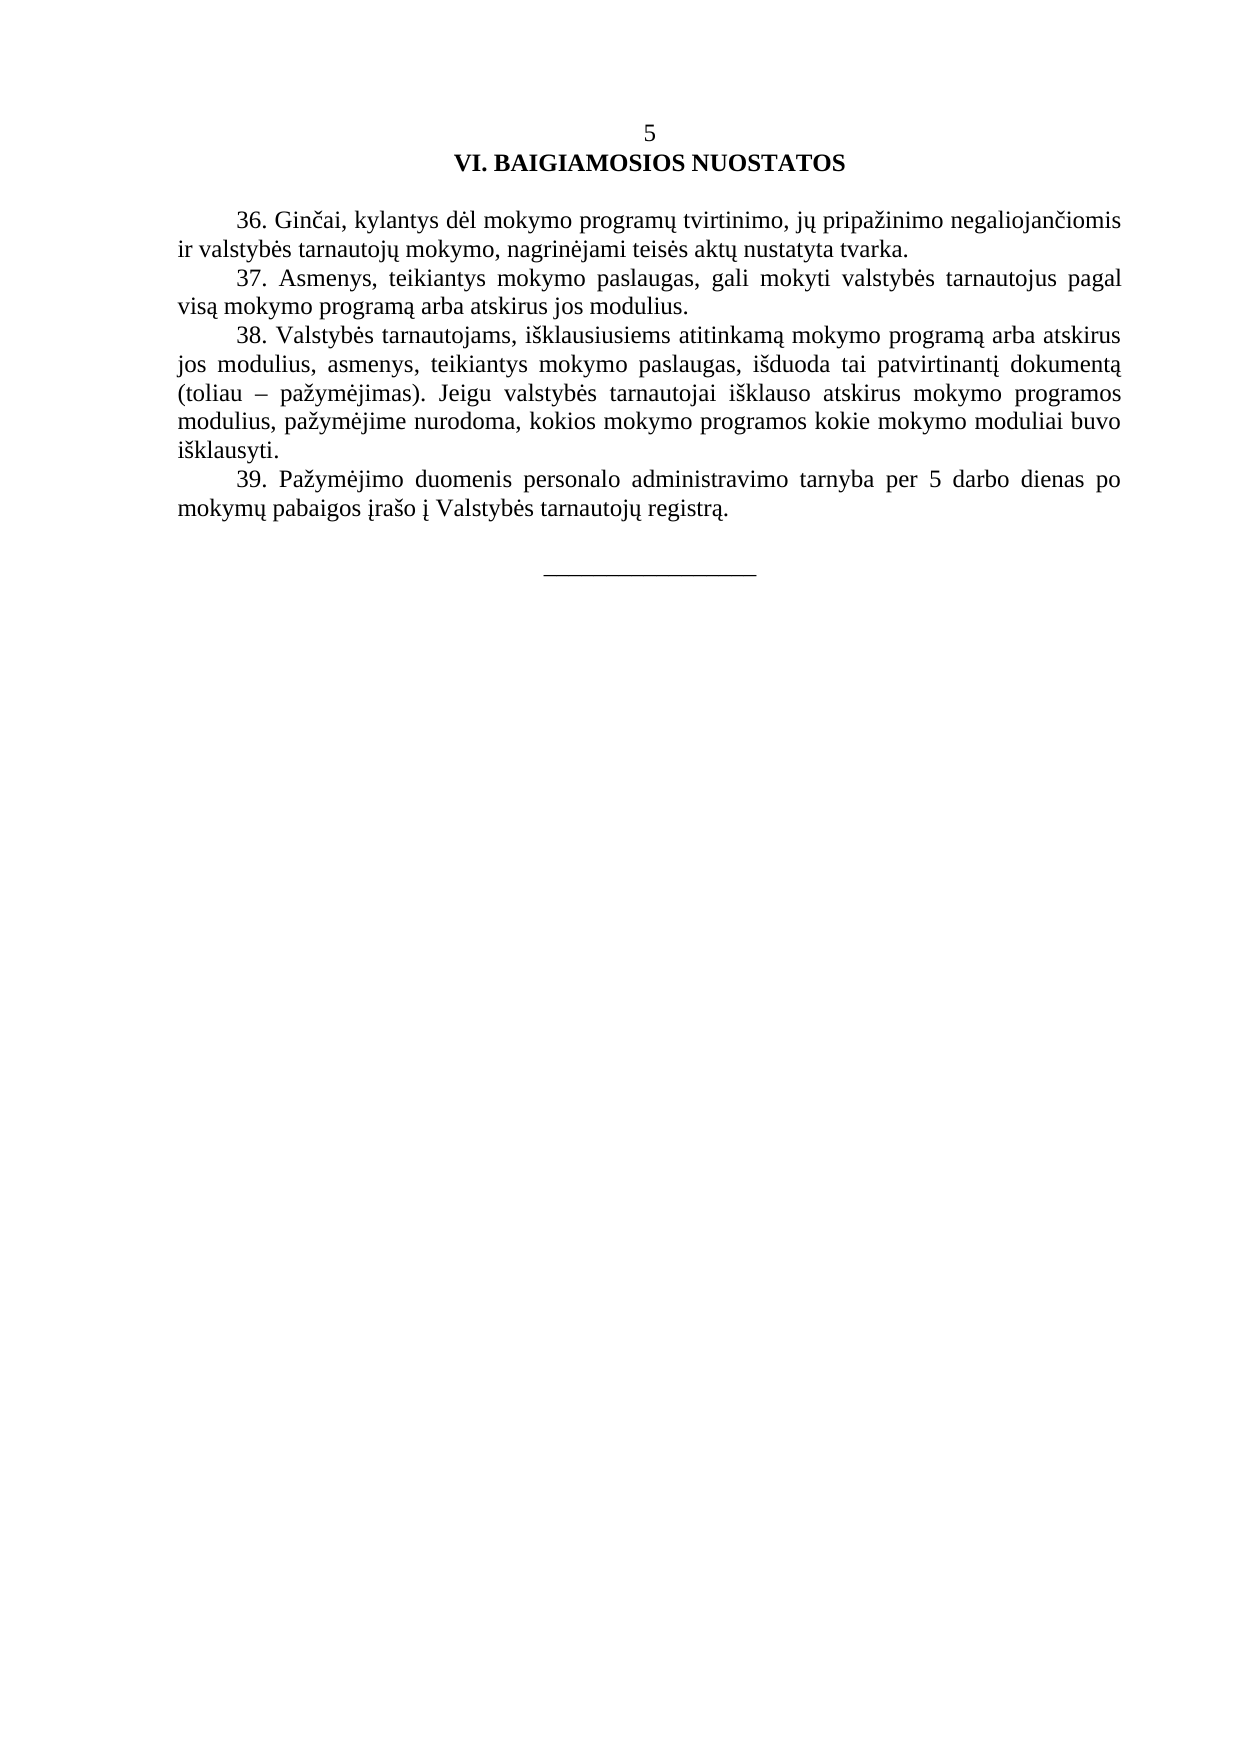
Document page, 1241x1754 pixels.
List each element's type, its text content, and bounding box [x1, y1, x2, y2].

text 38. Valstybės tarnautojams, išklausiusiems atitinkamą mokymo programą arba atskirus jos modulius, asmenys, teikiantys mokymo paslaugas, išduoda tai patvirtinantį dokumentą (toliau – pažymėjimas). Jeigu valstybės tarnautojai išklauso atskirus mokymo programos modulius, pažymėjime nurodoma, kokios mokymo programos kokie mokymo moduliai buvo išklausyti. [177, 320, 1122, 464]
text 36. Ginčai, kylantys dėl mokymo programų tvirtinimo, jų pripažinimo negaliojančiomis ir valstybės tarnautojų mokymo, nagrinėjami teisės aktų nustatyta tvarka. [177, 205, 1122, 263]
text _________________ [177, 550, 1122, 579]
text 37. Asmenys, teikiantys mokymo paslaugas, gali mokyti valstybės tarnautojus pagal visą mokymo programą arba atskirus jos modulius. [177, 263, 1122, 320]
text VI. BAIGIAMOSIOS NUOSTATOS [177, 148, 1122, 176]
text 39. Pažymėjimo duomenis personalo administravimo tarnyba per 5 darbo dienas po mokymų pabaigos įrašo į Valstybės tarnautojų registrą. [177, 464, 1122, 521]
